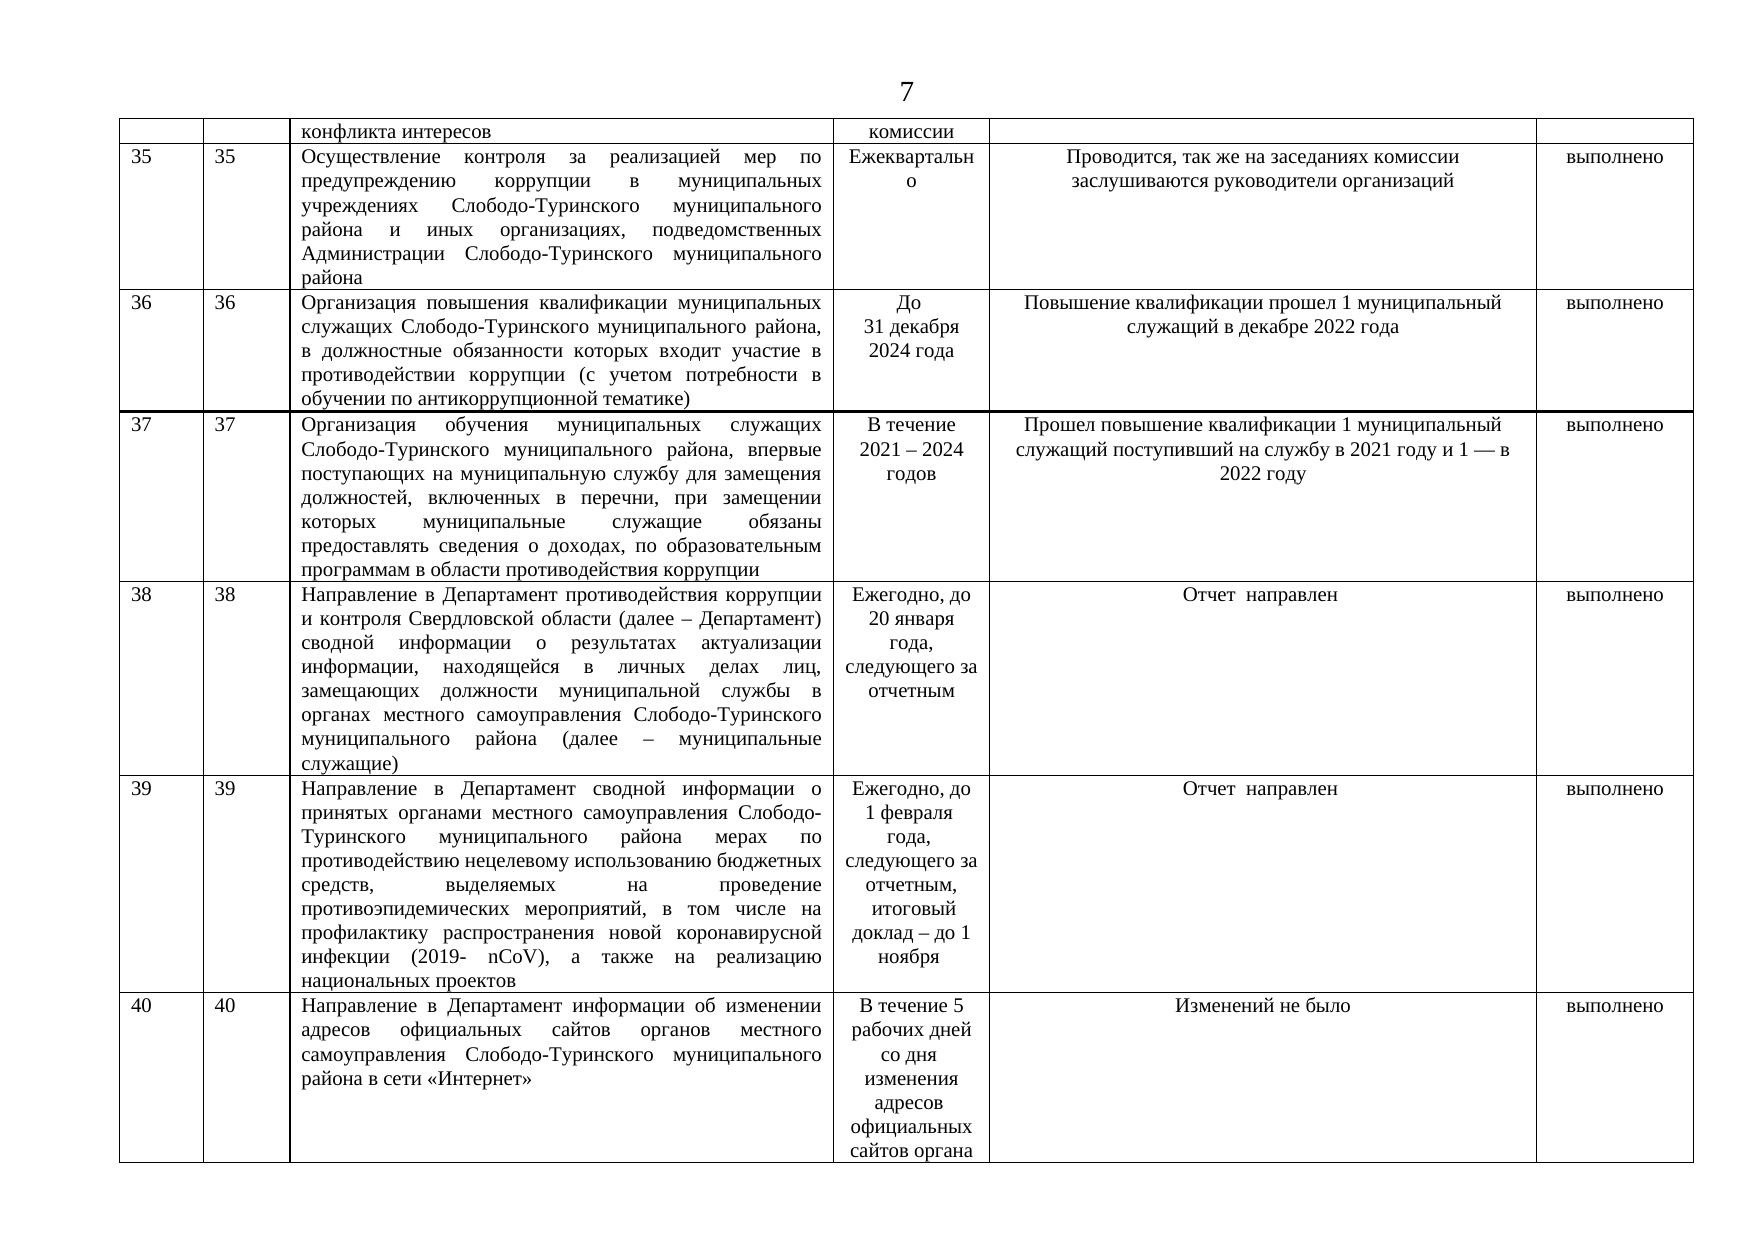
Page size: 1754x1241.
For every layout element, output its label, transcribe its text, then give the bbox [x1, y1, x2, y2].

table_cell 35 [204, 144, 289, 289]
table_cell выполнено [1537, 290, 1693, 410]
table_cell Ежегодно, до 20 января года, следующего за отчетным [834, 582, 989, 774]
table_cell [120, 119, 203, 143]
table_cell Направление в Департамент противодействия коррупции и контроля Свердловской области (далее – Департамент) сводной информации о результатах актуализации информации, находящейся в личных делах лиц, замещающих должности муниципальной службы в органах местного самоуправления Слободо-Туринского муниципального района (далее – муниципальные служащие) [291, 582, 833, 774]
table_header 37 [120, 413, 203, 581]
table_cell 36 [204, 290, 289, 410]
table_cell Ежеквартально [834, 144, 989, 289]
table_cell Ежегодно, до 1 февраля года, следующего за отчетным, итоговый доклад – до 1 ноября [834, 776, 989, 992]
table_cell комиссии [834, 119, 989, 143]
table_cell 40 [120, 993, 203, 1162]
table_cell Осуществление контроля за реализацией мер по предупреждению коррупции в муниципальных учреждениях Слободо-Туринского муниципального района и иных организациях, подведомственных Администрации Слободо-Туринского муниципального района [291, 144, 833, 289]
table_cell Изменений не было [990, 993, 1536, 1162]
table_cell выполнено [1537, 776, 1693, 992]
table_cell В течение 5 рабочих дней со дня изменения адресов официальных сайтов органа [834, 993, 989, 1162]
table_cell 39 [204, 776, 289, 992]
table_cell 36 [120, 290, 203, 410]
table_cell [204, 119, 289, 143]
table_header 37 [204, 413, 289, 581]
table_cell Направление в Департамент сводной информации о принятых органами местного самоуправления Слободо-Туринского муниципального района мерах по противодействию нецелевому использованию бюджетных средств, выделяемых на проведение противоэпидемических мероприятий, в том числе на профилактику распространения новой коронавирусной инфекции (2019- nCoV), а также на реализацию национальных проектов [291, 776, 833, 992]
table_header В течение 2021 – 2024 годов [834, 413, 989, 581]
table_cell 35 [120, 144, 203, 289]
table_cell До 31 декабря 2024 года [834, 290, 989, 410]
table_cell 38 [120, 582, 203, 774]
table_header Прошел повышение квалификации 1 муниципальный служащий поступивший на службу в 2021 году и 1 — в 2022 году [990, 413, 1536, 581]
table_cell конфликта интересов [291, 119, 833, 143]
table_header Организация обучения муниципальных служащих Слободо-Туринского муниципального района, впервые поступающих на муниципальную службу для замещения должностей, включенных в перечни, при замещении которых муниципальные служащие обязаны предоставлять сведения о доходах, по образовательным программам в области противодействия коррупции [291, 413, 833, 581]
table_cell Направление в Департамент информации об изменении адресов официальных сайтов органов местного самоуправления Слободо-Туринского муниципального района в сети «Интернет» [291, 993, 833, 1162]
table_cell 39 [120, 776, 203, 992]
table_header выполнено [1537, 413, 1693, 581]
table_cell выполнено [1537, 582, 1693, 774]
table_cell 40 [204, 993, 289, 1162]
table_cell выполнено [1537, 144, 1693, 289]
table_cell Отчет направлен [990, 776, 1536, 992]
table_cell Проводится, так же на заседаниях комиссии заслушиваются руководители организаций [990, 144, 1536, 289]
table_cell Повышение квалификации прошел 1 муниципальный служащий в декабре 2022 года [990, 290, 1536, 410]
table_cell [1537, 119, 1693, 143]
table_cell Организация повышения квалификации муниципальных служащих Слободо-Туринского муниципального района, в должностные обязанности которых входит участие в противодействии коррупции (с учетом потребности в обучении по антикоррупционной тематике) [291, 290, 833, 410]
table_cell 38 [204, 582, 289, 774]
table_cell [990, 119, 1536, 143]
table_cell выполнено [1537, 993, 1693, 1162]
table_cell Отчет направлен [990, 582, 1536, 774]
